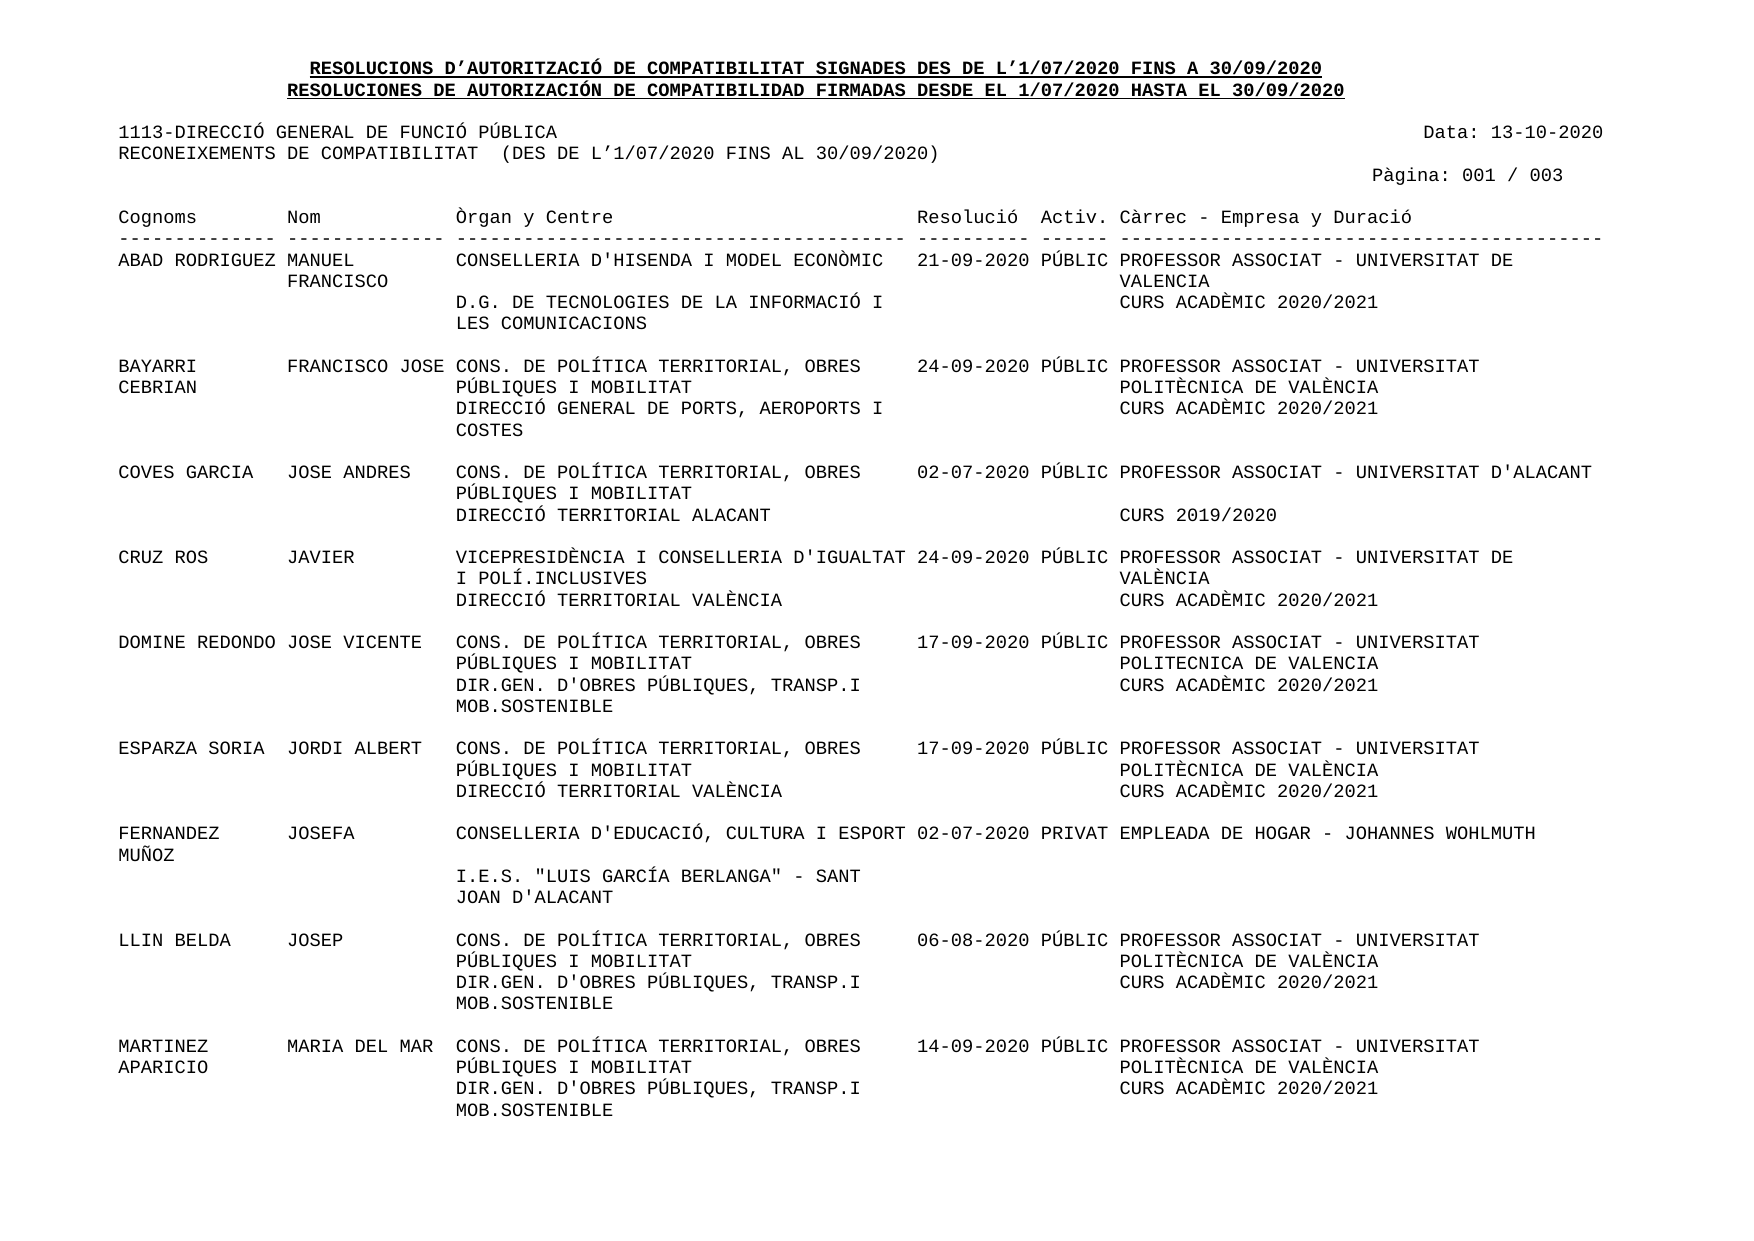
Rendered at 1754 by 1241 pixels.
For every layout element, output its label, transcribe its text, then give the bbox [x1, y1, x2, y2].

text RESOLUCIONES DE AUTORIZACIÓN DE COMPATIBILIDAD FIRMADAS DESDE EL 1/07/2020 HASTA EL 30/09/2020 1113-DIRECCIÓ GENERAL DE FUNCIÓ PÚBLICA Data: 13-10-2020 RECONEIXEMENTS DE COMPATIBILITAT (DES DE L’1/07/2020 FINS AL 30/09/2020) Pàgina: 001 / 003 Cognoms Nom Òrgan y Centre Resolució Activ. Càrrec - Empresa y Duració -------------- -------------- ---------------------------------------- ---------- ------ ------------------------------------------- ABAD RODRIGUEZ MANUEL CONSELLERIA D'HISENDA I MODEL ECONÒMIC 21-09-2020 PÚBLIC PROFESSOR ASSOCIAT - UNIVERSITAT DE FRANCISCO VALENCIA D.G. DE TECNOLOGIES DE LA INFORMACIÓ I CURS ACADÈMIC 2020/2021 LES COMUNICACIONS BAYARRI FRANCISCO JOSE CONS. DE POLÍTICA TERRITORIAL, OBRES 24-09-2020 PÚBLIC PROFESSOR ASSOCIAT - UNIVERSITAT CEBRIAN PÚBLIQUES I MOBILITAT POLITÈCNICA DE VALÈNCIA DIRECCIÓ GENERAL DE PORTS, AEROPORTS I CURS ACADÈMIC 2020/2021 COSTES COVES GARCIA JOSE ANDRES CONS. DE POLÍTICA TERRITORIAL, OBRES 02-07-2020 PÚBLIC PROFESSOR ASSOCIAT - UNIVERSITAT D'ALACANT PÚBLIQUES I MOBILITAT DIRECCIÓ TERRITORIAL ALACANT CURS 2019/2020 CRUZ ROS JAVIER VICEPRESIDÈNCIA I CONSELLERIA D'IGUALTAT 24-09-2020 PÚBLIC PROFESSOR ASSOCIAT - UNIVERSITAT DE I POLÍ.INCLUSIVES VALÈNCIA DIRECCIÓ TERRITORIAL VALÈNCIA CURS ACADÈMIC 2020/2021 DOMINE REDONDO JOSE VICENTE CONS. DE POLÍTICA TERRITORIAL, OBRES 17-09-2020 PÚBLIC PROFESSOR ASSOCIAT - UNIVERSITAT PÚBLIQUES I MOBILITAT POLITECNICA DE VALENCIA DIR.GEN. D'OBRES PÚBLIQUES, TRANSP.I CURS ACADÈMIC 2020/2021 MOB.SOSTENIBLE ESPARZA SORIA JORDI ALBERT CONS. DE POLÍTICA TERRITORIAL, OBRES 17-09-2020 PÚBLIC PROFESSOR ASSOCIAT - UNIVERSITAT PÚBLIQUES I MOBILITAT POLITÈCNICA DE VALÈNCIA DIRECCIÓ TERRITORIAL VALÈNCIA CURS ACADÈMIC 2020/2021 FERNANDEZ JOSEFA CONSELLERIA D'EDUCACIÓ, CULTURA I ESPORT 02-07-2020 PRIVAT EMPLEADA DE HOGAR - JOHANNES WOHLMUTH MUÑOZ I.E.S. "LUIS GARCÍA BERLANGA" - SANT JOAN D'ALACANT LLIN BELDA JOSEP CONS. DE POLÍTICA TERRITORIAL, OBRES 06-08-2020 PÚBLIC PROFESSOR ASSOCIAT - UNIVERSITAT PÚBLIQUES I MOBILITAT POLITÈCNICA DE VALÈNCIA DIR.GEN. D'OBRES PÚBLIQUES, TRANSP.I CURS ACADÈMIC 2020/2021 MOB.SOSTENIBLE MARTINEZ MARIA DEL MAR CONS. DE POLÍTICA TERRITORIAL, OBRES 14-09-2020 PÚBLIC PROFESSOR ASSOCIAT - UNIVERSITAT APARICIO PÚBLIQUES I MOBILITAT POLITÈCNICA DE VALÈNCIA DIR.GEN. D'OBRES PÚBLIQUES, TRANSP.I CURS ACADÈMIC 2020/2021 MOB.SOSTENIBLE [118, 80, 1636, 1143]
text RESOLUCIONS D’AUTORITZACIÓ DE COMPATIBILITAT SIGNADES DES DE L’1/07/2020 FINS A 30/09/2020 [118, 59, 1636, 80]
